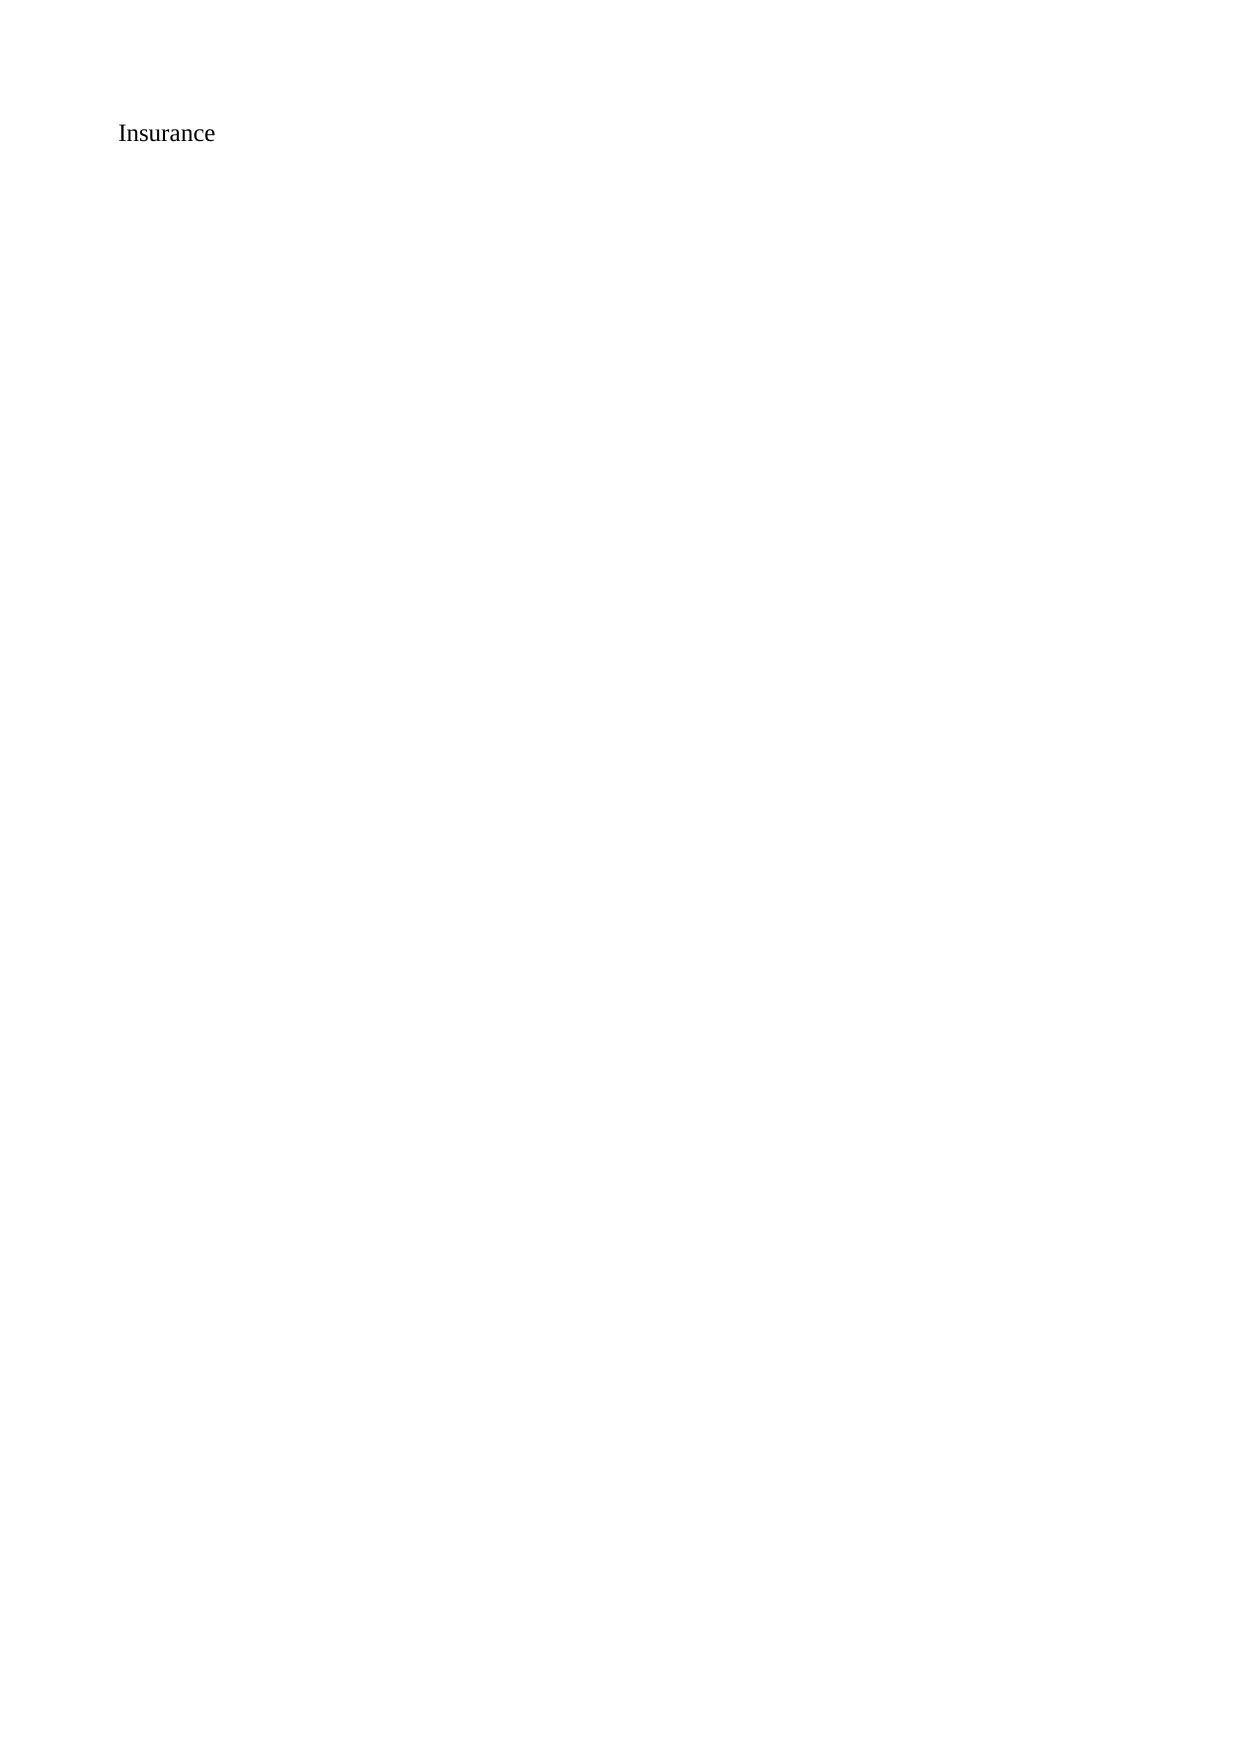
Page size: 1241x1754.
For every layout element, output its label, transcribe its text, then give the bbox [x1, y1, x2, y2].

text Insurance [118, 118, 1122, 147]
